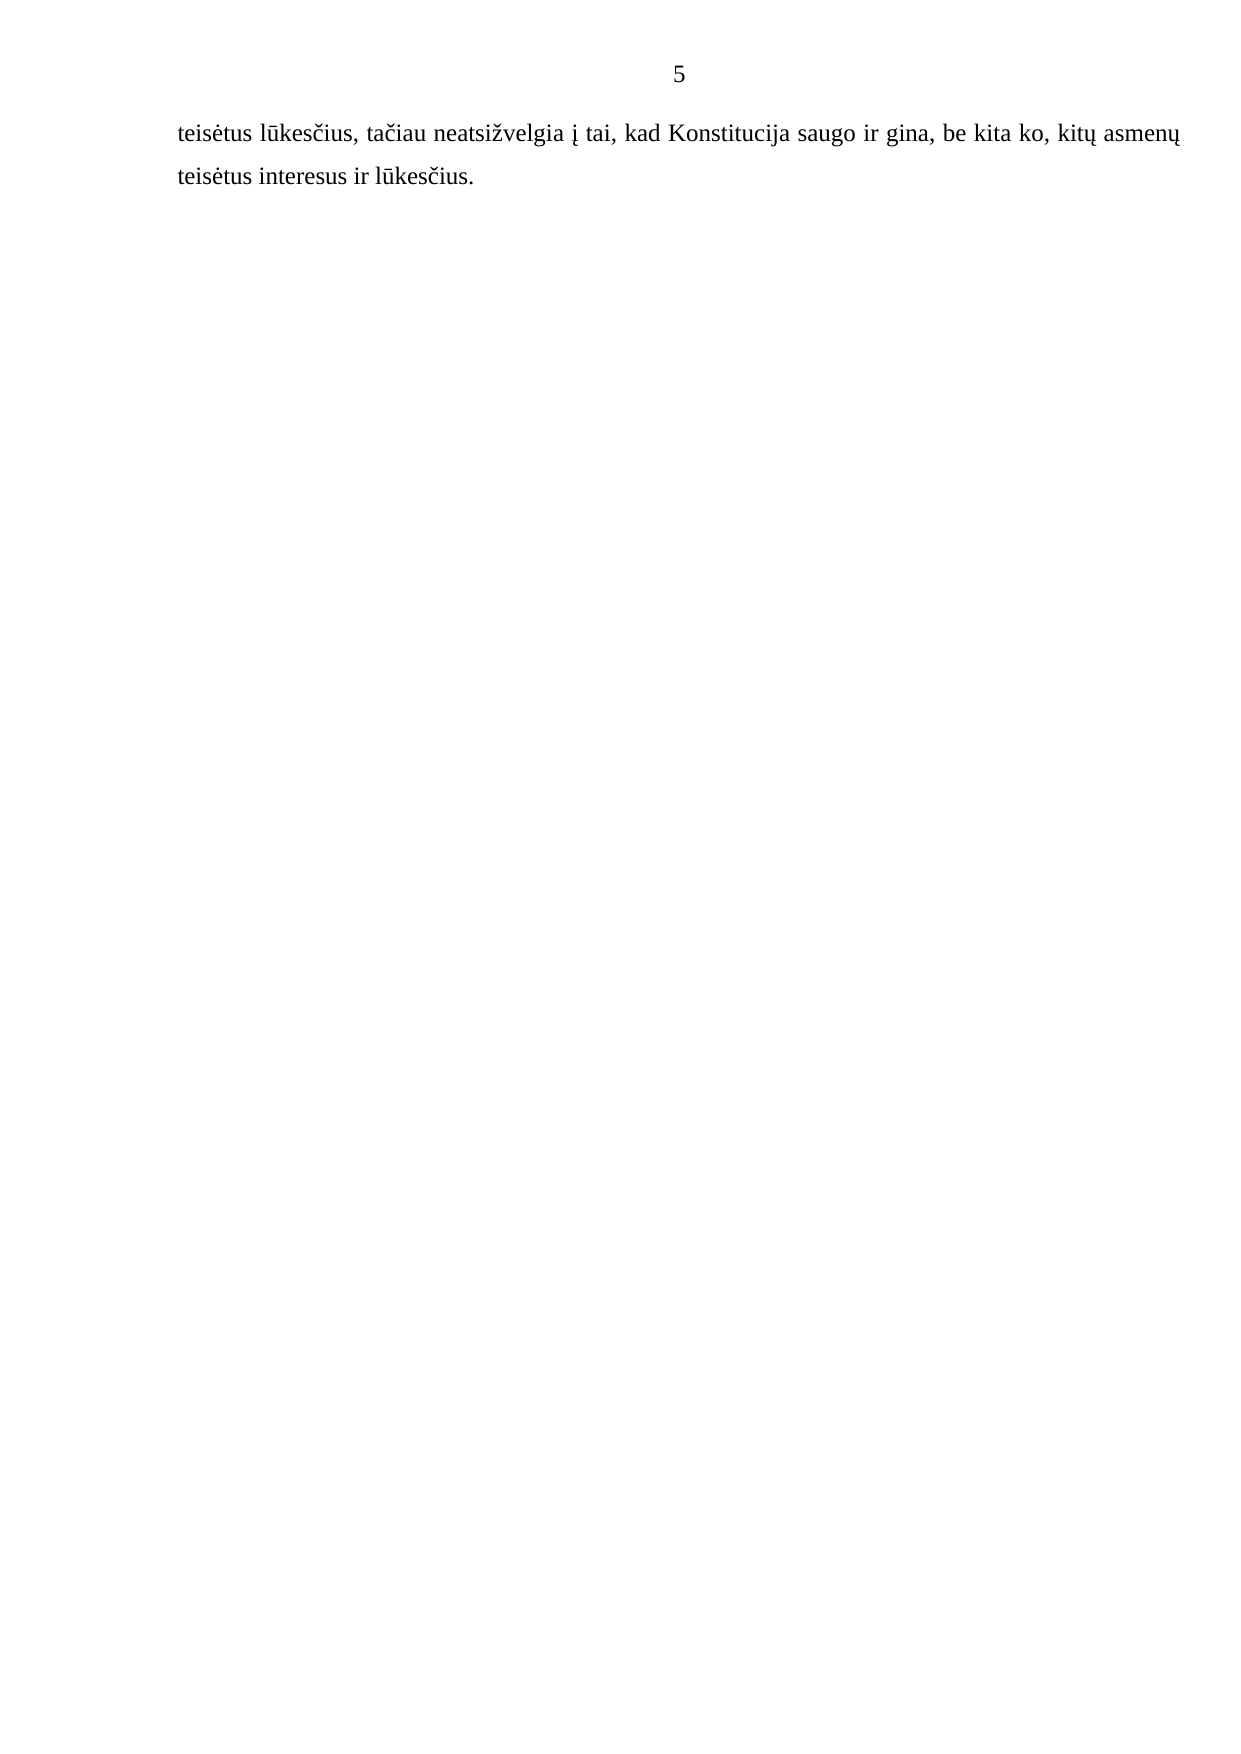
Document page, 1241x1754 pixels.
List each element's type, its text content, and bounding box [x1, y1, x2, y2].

text teisėtus lūkesčius, tačiau neatsižvelgia į tai, kad Konstitucija saugo ir gina, be kita ko, kitų asmenų teisėtus interesus ir lūkesčius. [177, 118, 1181, 190]
